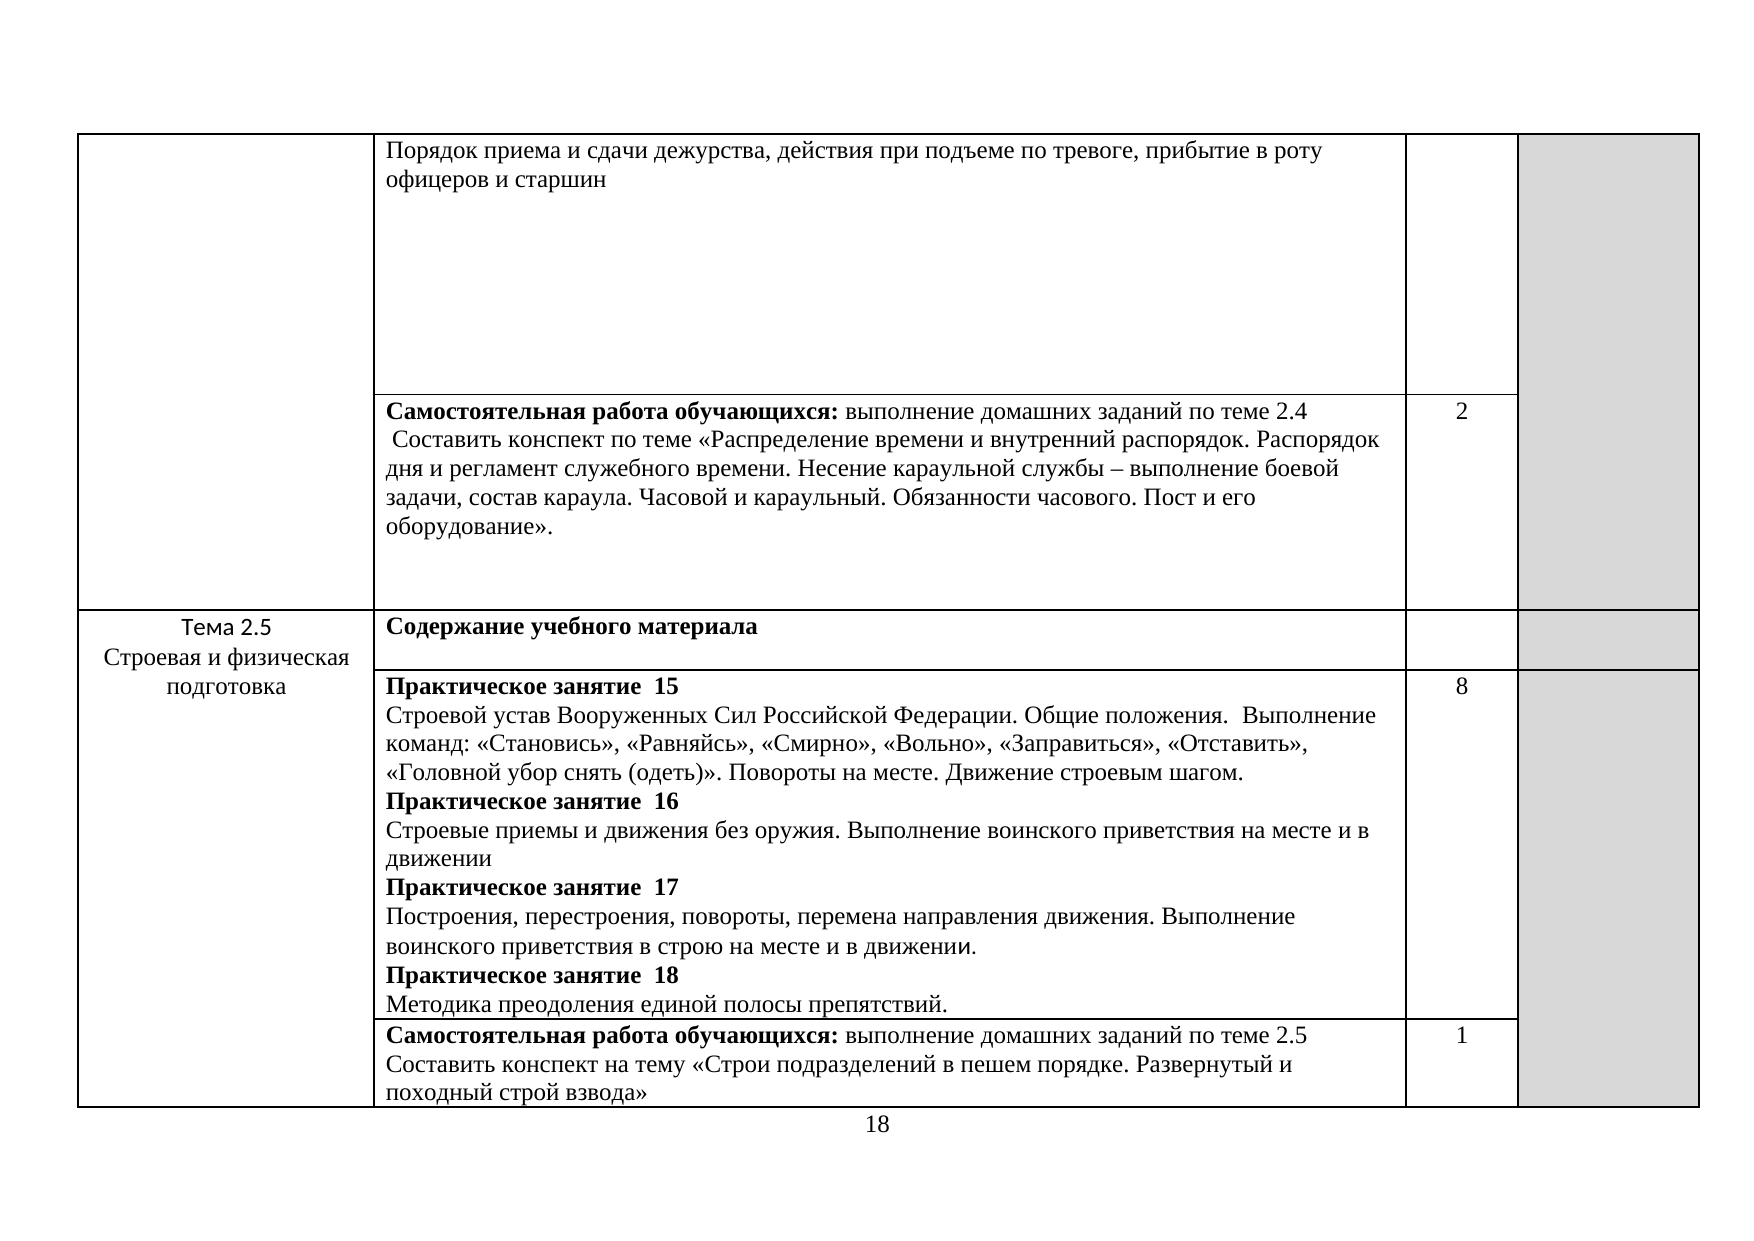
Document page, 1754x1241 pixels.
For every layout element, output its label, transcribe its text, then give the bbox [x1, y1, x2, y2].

table_cell 1 [1407, 1020, 1517, 1106]
table_cell [1407, 135, 1517, 394]
table_cell [1519, 611, 1698, 669]
table_cell Тема 2.5 Строевая и физическая подготовка [79, 611, 373, 1106]
table_cell [1519, 135, 1698, 609]
table_cell 8 [1407, 671, 1517, 1018]
table_cell Порядок приема и сдачи дежурства, действия при подъеме по тревоге, прибытие в роту офицеров и старшин [375, 135, 1405, 394]
table_cell Самостоятельная работа обучающихся: выполнение домашних заданий по теме 2.5 Составить конспект на тему «Строи подразделений в пешем порядке. Развернутый и походный строй взвода» [375, 1020, 1405, 1106]
table_cell [1519, 671, 1698, 1106]
table_cell Практическое занятие 15 Строевой устав Вооруженных Сил Российской Федерации. Общие положения. Выполнение команд: «Становись», «Равняйсь», «Смирно», «Вольно», «Заправиться», «Отставить», «Головной убор снять (одеть)». Повороты на месте. Движение строевым шагом. Практическое занятие 16 Строевые приемы и движения без оружия. Выполнение воинского приветствия на месте и в движении Практическое занятие 17 Построения, перестроения, повороты, перемена направления движения. Выполнение воинского приветствия в строю на месте и в движении. Практическое занятие 18 Методика преодоления единой полосы препятствий. [375, 671, 1405, 1018]
table_cell Содержание учебного материала [375, 611, 1405, 669]
table_cell Самостоятельная работа обучающихся: выполнение домашних заданий по теме 2.4 Составить конспект по теме «Распределение времени и внутренний распорядок. Распорядок дня и регламент служебного времени. Несение караульной службы – выполнение боевой задачи, состав караула. Часовой и караульный. Обязанности часового. Пост и его оборудование». [375, 395, 1405, 609]
table_cell 2 [1407, 395, 1517, 609]
table_cell [1407, 611, 1517, 669]
table_cell [79, 135, 373, 609]
